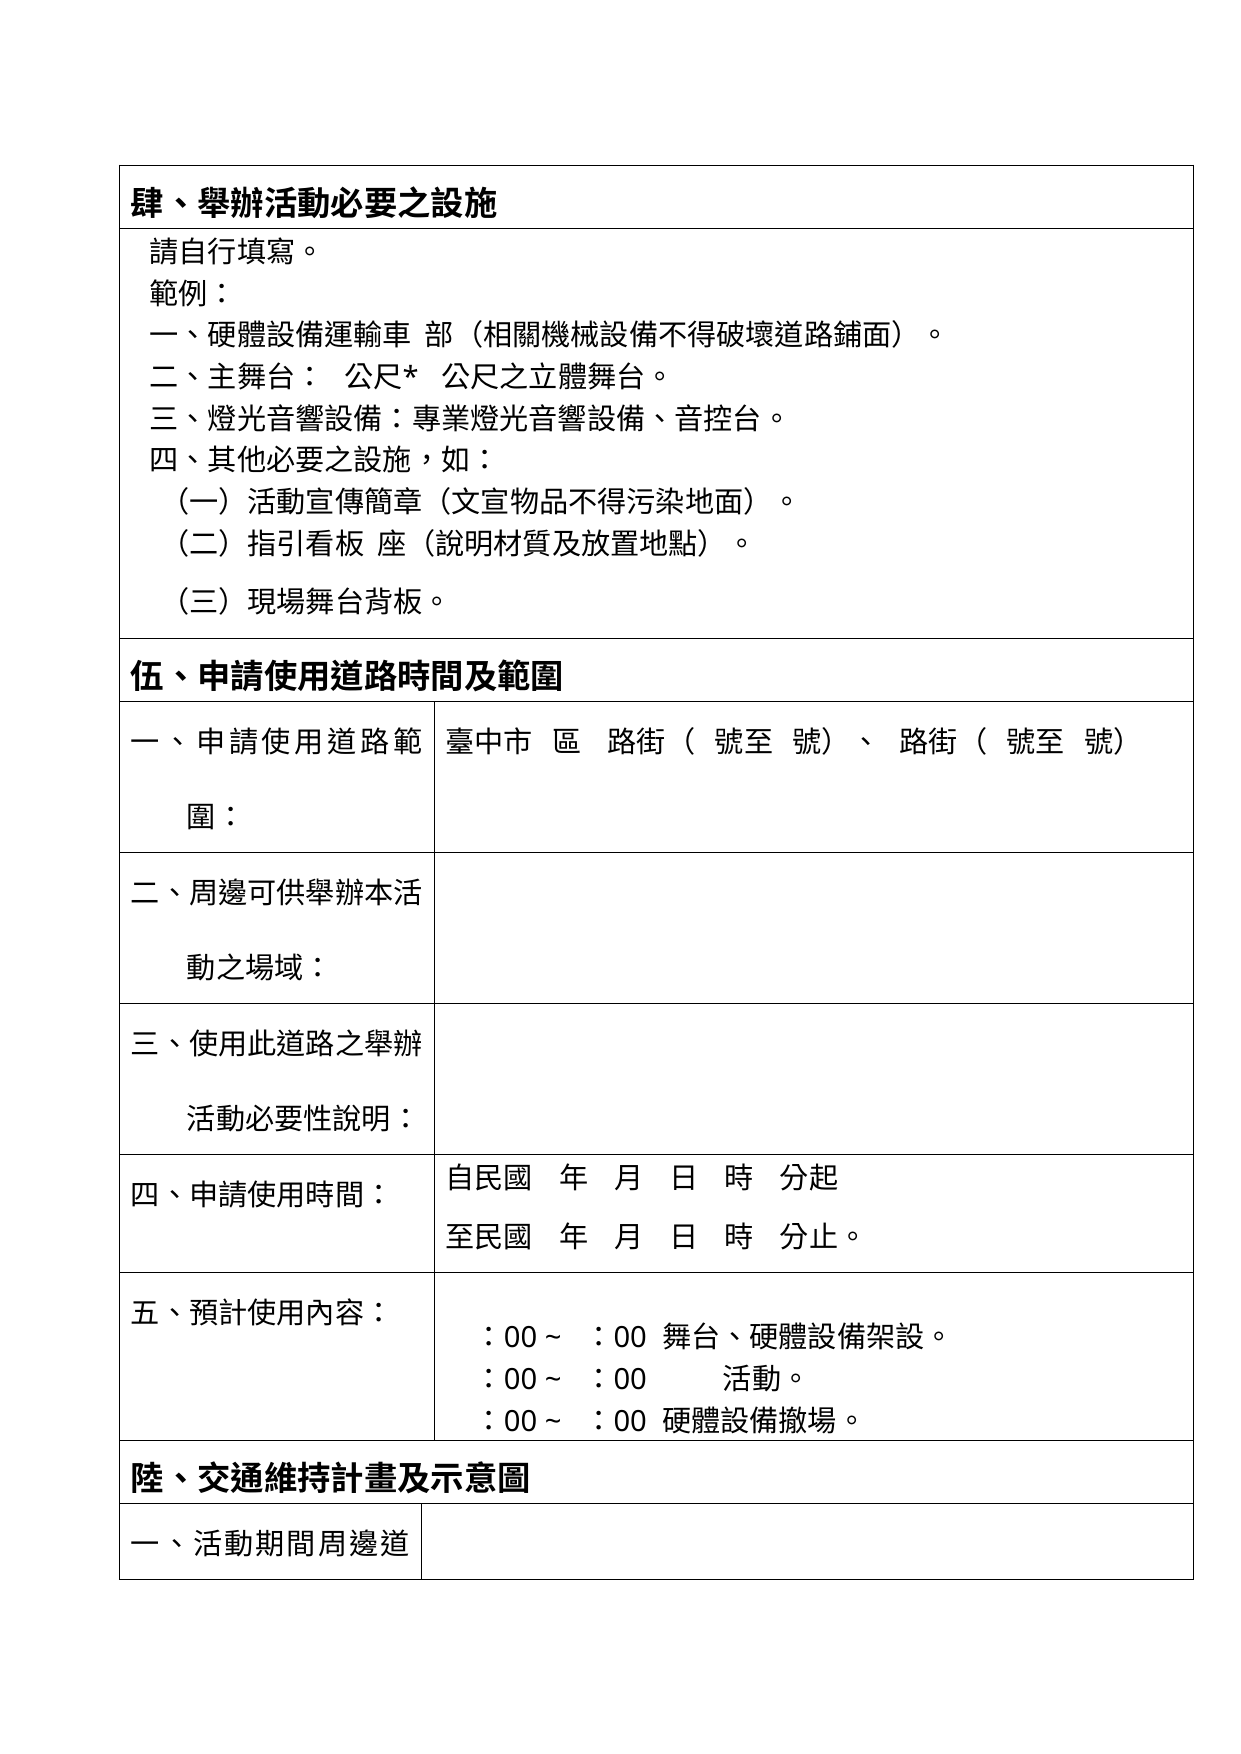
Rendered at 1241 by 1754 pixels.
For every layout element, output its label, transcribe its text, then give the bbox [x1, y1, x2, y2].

table_cell 自民國 年 月 日 時 分起 至民國 年 月 日 時 分止。 [435, 1155, 1193, 1272]
table_cell 臺中市 區 路街（ 號至 號）、 路街（ 號至 號） [435, 702, 1193, 852]
table_cell 五、預計使用內容： [120, 1273, 434, 1439]
table_cell [422, 1504, 1193, 1579]
table_cell [435, 853, 1193, 1003]
table_cell 四、申請使用時間： [120, 1155, 434, 1272]
table_cell 三、使用此道路之舉辦活動必要性說明： [120, 1004, 434, 1154]
table_cell 陸、交通維持計畫及示意圖 [120, 1441, 1193, 1503]
table_cell 請自行填寫。 範例： 一、硬體設備運輸車 部（相關機械設備不得破壞道路鋪面）。 二、主舞台： 公尺* 公尺之立體舞台。 三、燈光音響設備：專業燈光音響設備、音控台。 四、其他必要之設施，如： （一）活動宣傳簡章（文宣物品不得污染地面）。 （二）指引看板 座（說明材質及放置地點）。 （三）現場舞台背板。 [120, 229, 1193, 637]
table_cell 二、周邊可供舉辦本活動之場域： [120, 853, 434, 1003]
table_cell 一、申請使用道路範圍： [120, 702, 434, 852]
table_cell 一、活動期間周邊道 [120, 1504, 421, 1579]
table_cell 伍、申請使用道路時間及範圍 [120, 639, 1193, 701]
table_cell 肆、舉辦活動必要之設施 [120, 166, 1193, 228]
table_cell ：00 ~ ：00 舞台、硬體設備架設。 ：00 ~ ：00 活動。 ：00 ~ ：00 硬體設備撤場。 [435, 1273, 1193, 1439]
table_cell [435, 1004, 1193, 1154]
